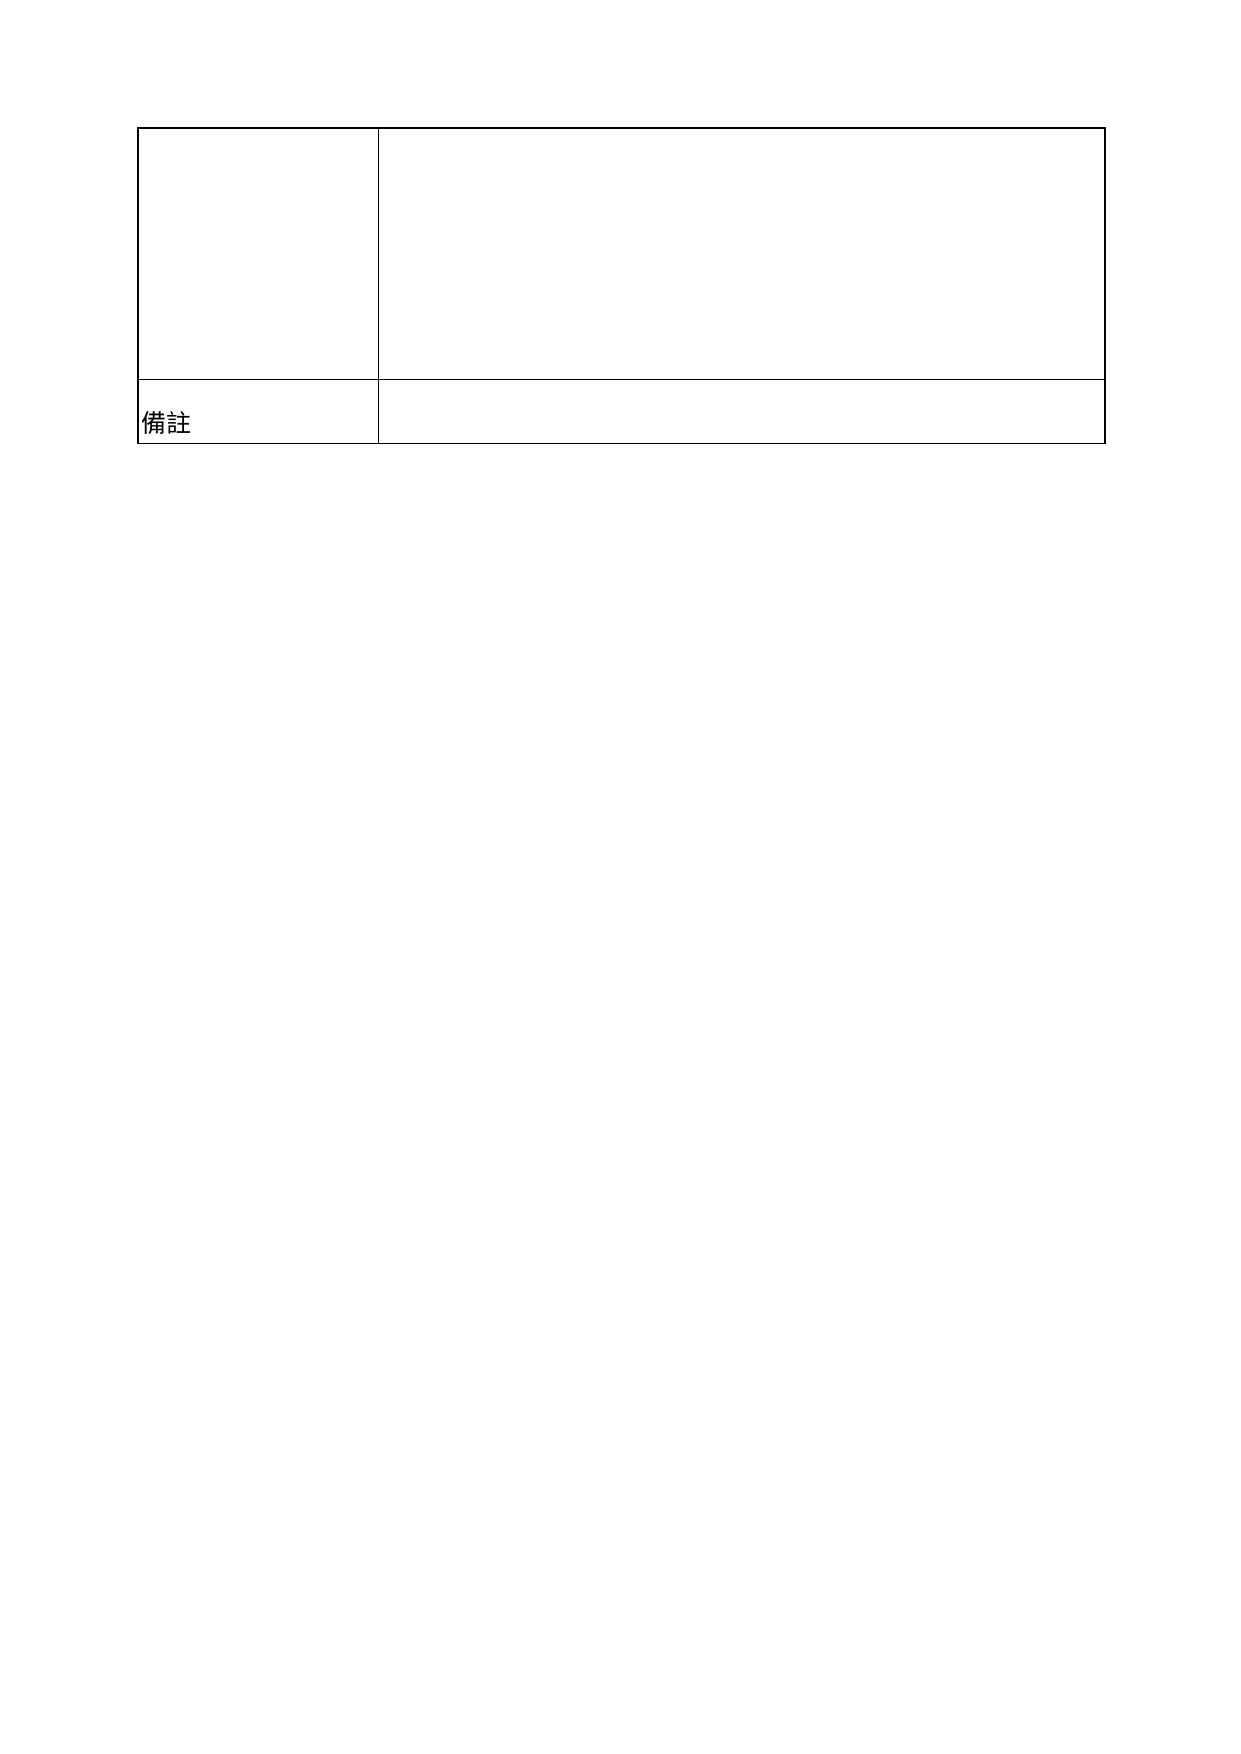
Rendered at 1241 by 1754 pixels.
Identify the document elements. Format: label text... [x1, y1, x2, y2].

table_cell [379, 129, 1104, 378]
table_cell [379, 380, 1104, 443]
table_cell 備註 [139, 380, 378, 443]
table_cell [139, 129, 378, 378]
